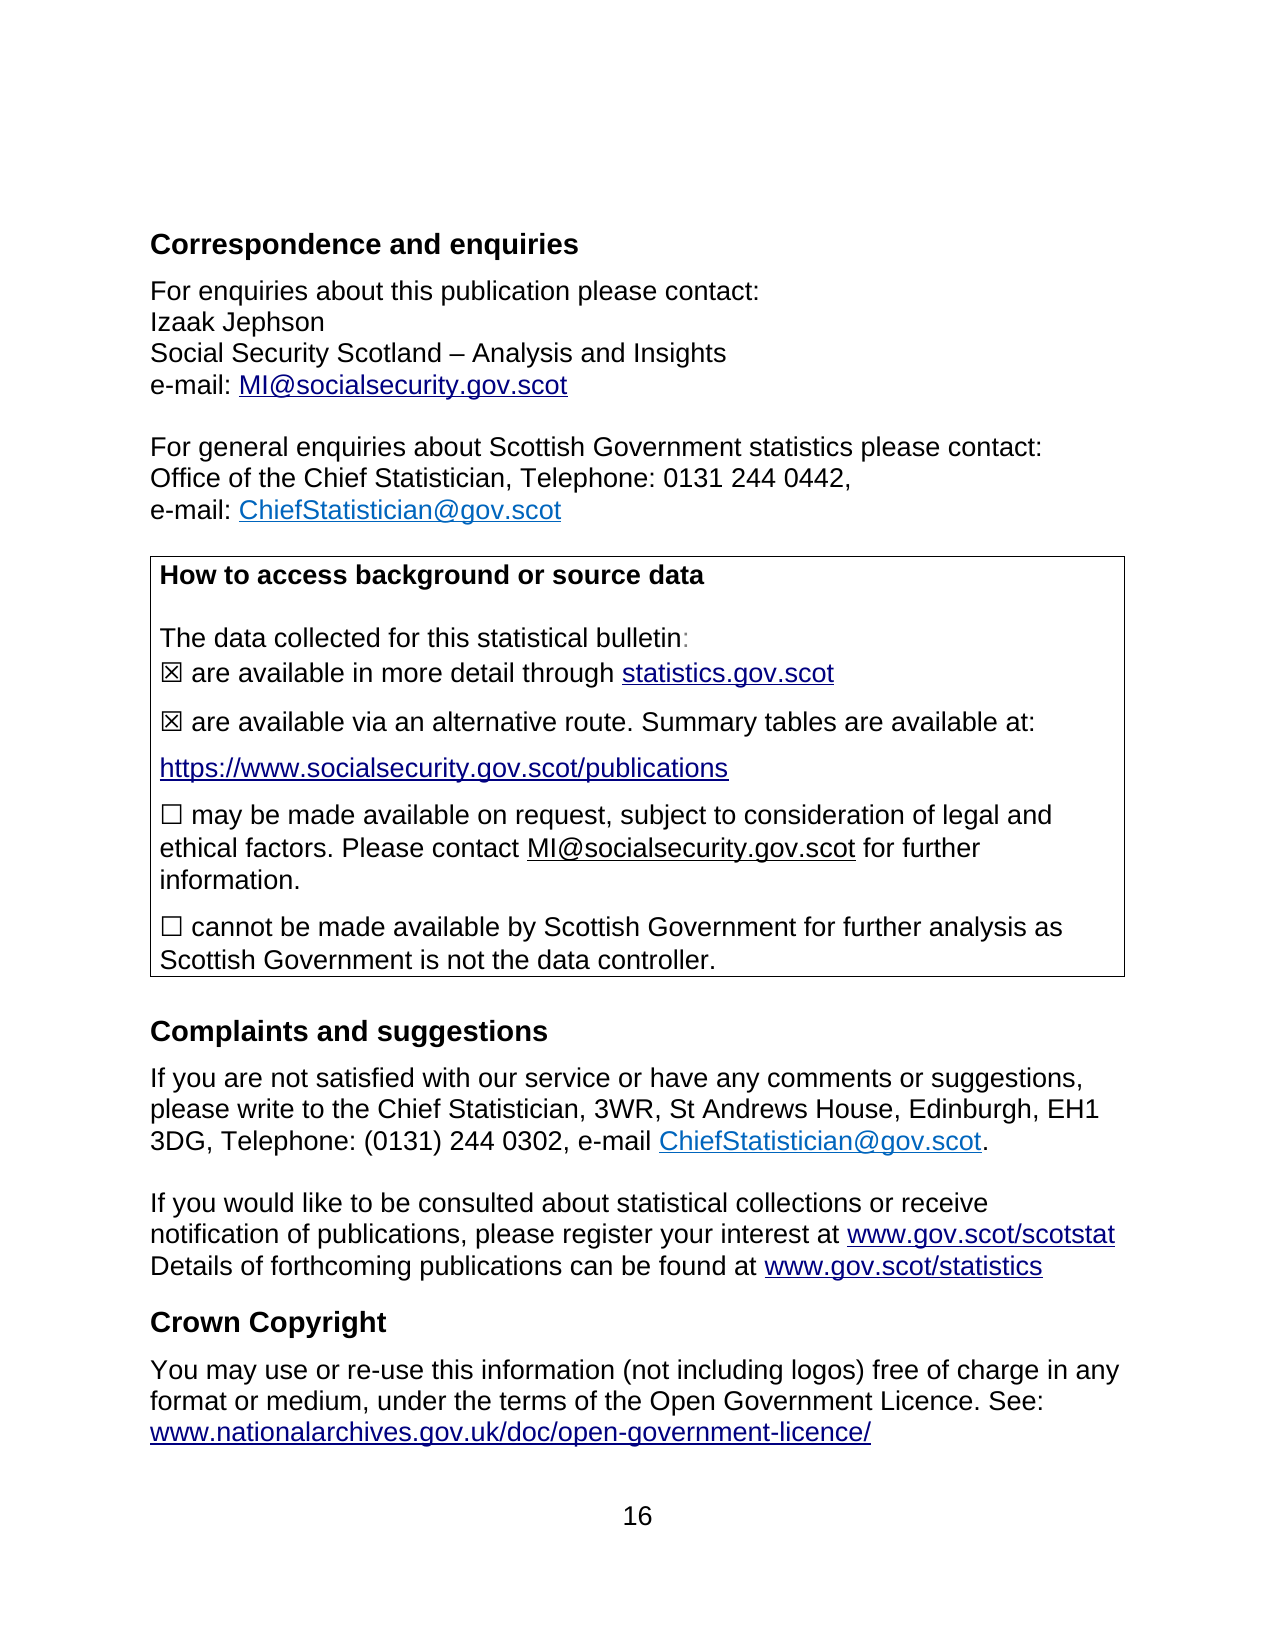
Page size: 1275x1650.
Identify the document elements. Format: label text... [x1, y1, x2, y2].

text e-mail: MI@socialsecurity.gov.scot [150, 369, 1125, 400]
text How to access background or source data [151, 557, 1124, 591]
text If you would like to be consulted about statistical collections or receive notification of publications, please register your interest at www.gov.scot/scotstat [150, 1187, 1125, 1249]
text e-mail: ChiefStatistician@gov.scot [150, 494, 1125, 525]
subtitle Complaints and suggestions [150, 1008, 1125, 1049]
text Office of the Chief Statistician, Telephone: 0131 244 0442, [150, 462, 1125, 494]
text ☐ cannot be made available by Scottish Government for further analysis as Scottish Government is not the data controller. [151, 904, 1124, 976]
text ☒ are available via an alternative route. Summary tables are available at: [151, 699, 1124, 739]
subtitle Crown Copyright [150, 1299, 1125, 1341]
subtitle Correspondence and enquiries [150, 221, 1125, 262]
text Izaak Jephson [150, 306, 1125, 337]
text You may use or re-use this information (not including logos) free of charge in any format or medium, under the terms of the Open Government Licence. See: www.nationalarchives.gov.uk/doc/open-government-licence/ [150, 1354, 1125, 1447]
text Details of forthcoming publications can be found at www.gov.scot/statistics [150, 1249, 1125, 1281]
text For general enquiries about Scottish Government statistics please contact: [150, 431, 1125, 462]
text Social Security Scotland – Analysis and Insights [150, 337, 1125, 369]
text ☐ may be made available on request, subject to consideration of legal and ethical factors. Please contact MI@socialsecurity.gov.scot for further information. [151, 792, 1124, 895]
text If you are not satisfied with our service or have any comments or suggestions, please write to the Chief Statistician, 3WR, St Andrews House, Edinburgh, EH1 3DG, Telephone: (0131) 244 0302, e-mail ChiefStatistician@gov.scot. [150, 1062, 1125, 1156]
text The data collected for this statistical bulletin: [151, 619, 1124, 650]
text https://www.socialsecurity.gov.scot/publications [151, 749, 1124, 783]
text For enquiries about this publication please contact: [150, 275, 1125, 306]
text ☒ are available in more detail through statistics.gov.scot [151, 650, 1124, 690]
